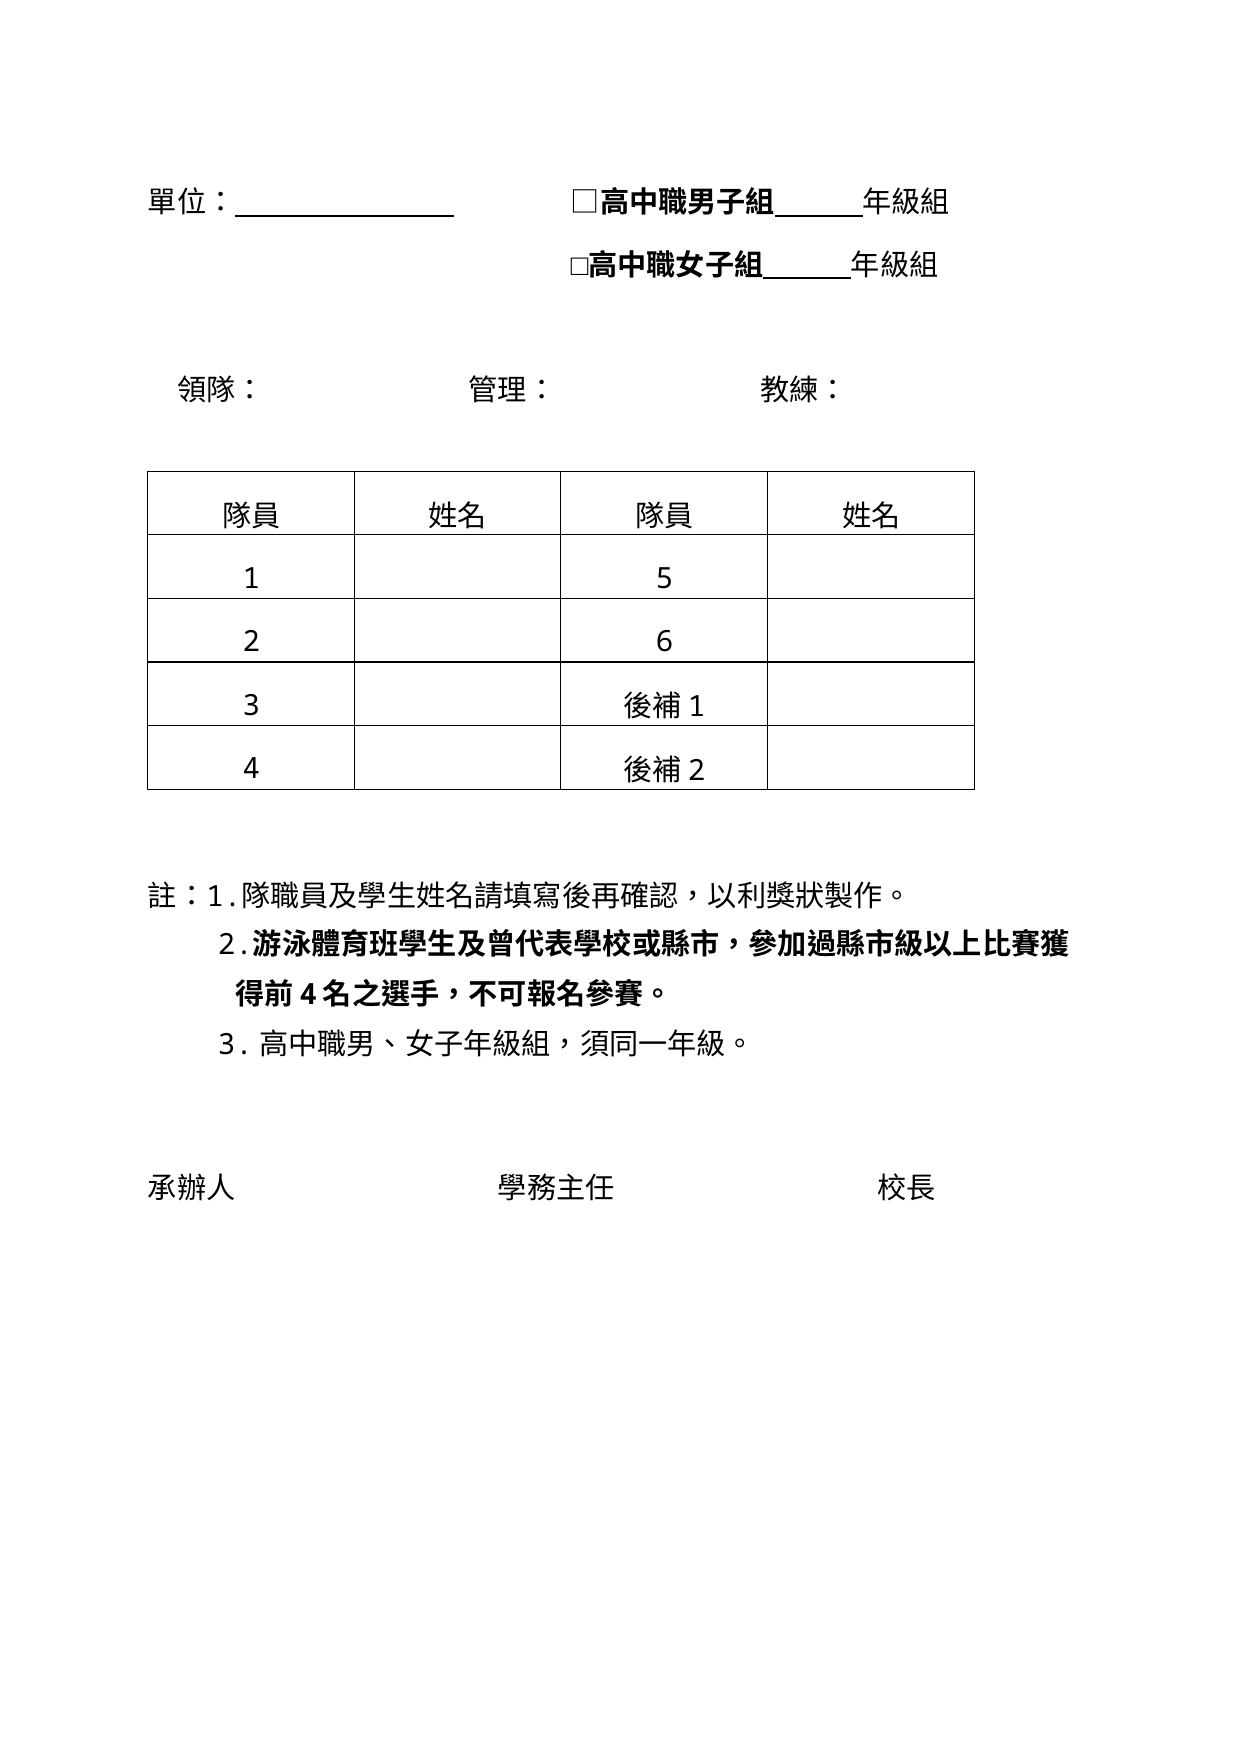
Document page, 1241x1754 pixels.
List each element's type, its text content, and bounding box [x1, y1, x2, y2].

table_cell 後補1 [561, 663, 767, 725]
text 註：1.隊職員及學生姓名請填寫後再確認，以利獎狀製作。 [148, 852, 1093, 914]
table_cell 後補2 [561, 726, 767, 788]
table_header 隊員 [148, 472, 354, 534]
table_cell 1 [148, 535, 354, 598]
text 領隊： 管理： 教練： [148, 346, 1093, 408]
table_cell [768, 599, 974, 661]
table_cell [355, 726, 560, 788]
table_header 隊員 [561, 472, 767, 534]
text 3. 高中職男、女子年級組，須同一年級。 [148, 1014, 1093, 1064]
table_cell [355, 599, 560, 661]
table_header 姓名 [768, 472, 974, 534]
text 2.游泳體育班學生及曾代表學校或縣市，參加過縣市級以上比賽獲得前4名之選手，不可報名參賽。 [148, 914, 1093, 1014]
text 承辦人 學務主任 校長 [148, 1144, 1093, 1206]
table_header 姓名 [355, 472, 560, 534]
table_cell [355, 663, 560, 725]
table_cell 4 [148, 726, 354, 788]
table_cell [768, 535, 974, 598]
table_cell 6 [561, 599, 767, 661]
table_cell [768, 726, 974, 788]
table_cell 5 [561, 535, 767, 598]
table_cell [768, 663, 974, 725]
text 單位： □高中職男子組 年級組 [148, 158, 1093, 221]
text □高中職女子組 年級組 [148, 221, 1093, 283]
table_cell [355, 535, 560, 598]
table_cell 3 [148, 663, 354, 725]
table_cell 2 [148, 599, 354, 661]
